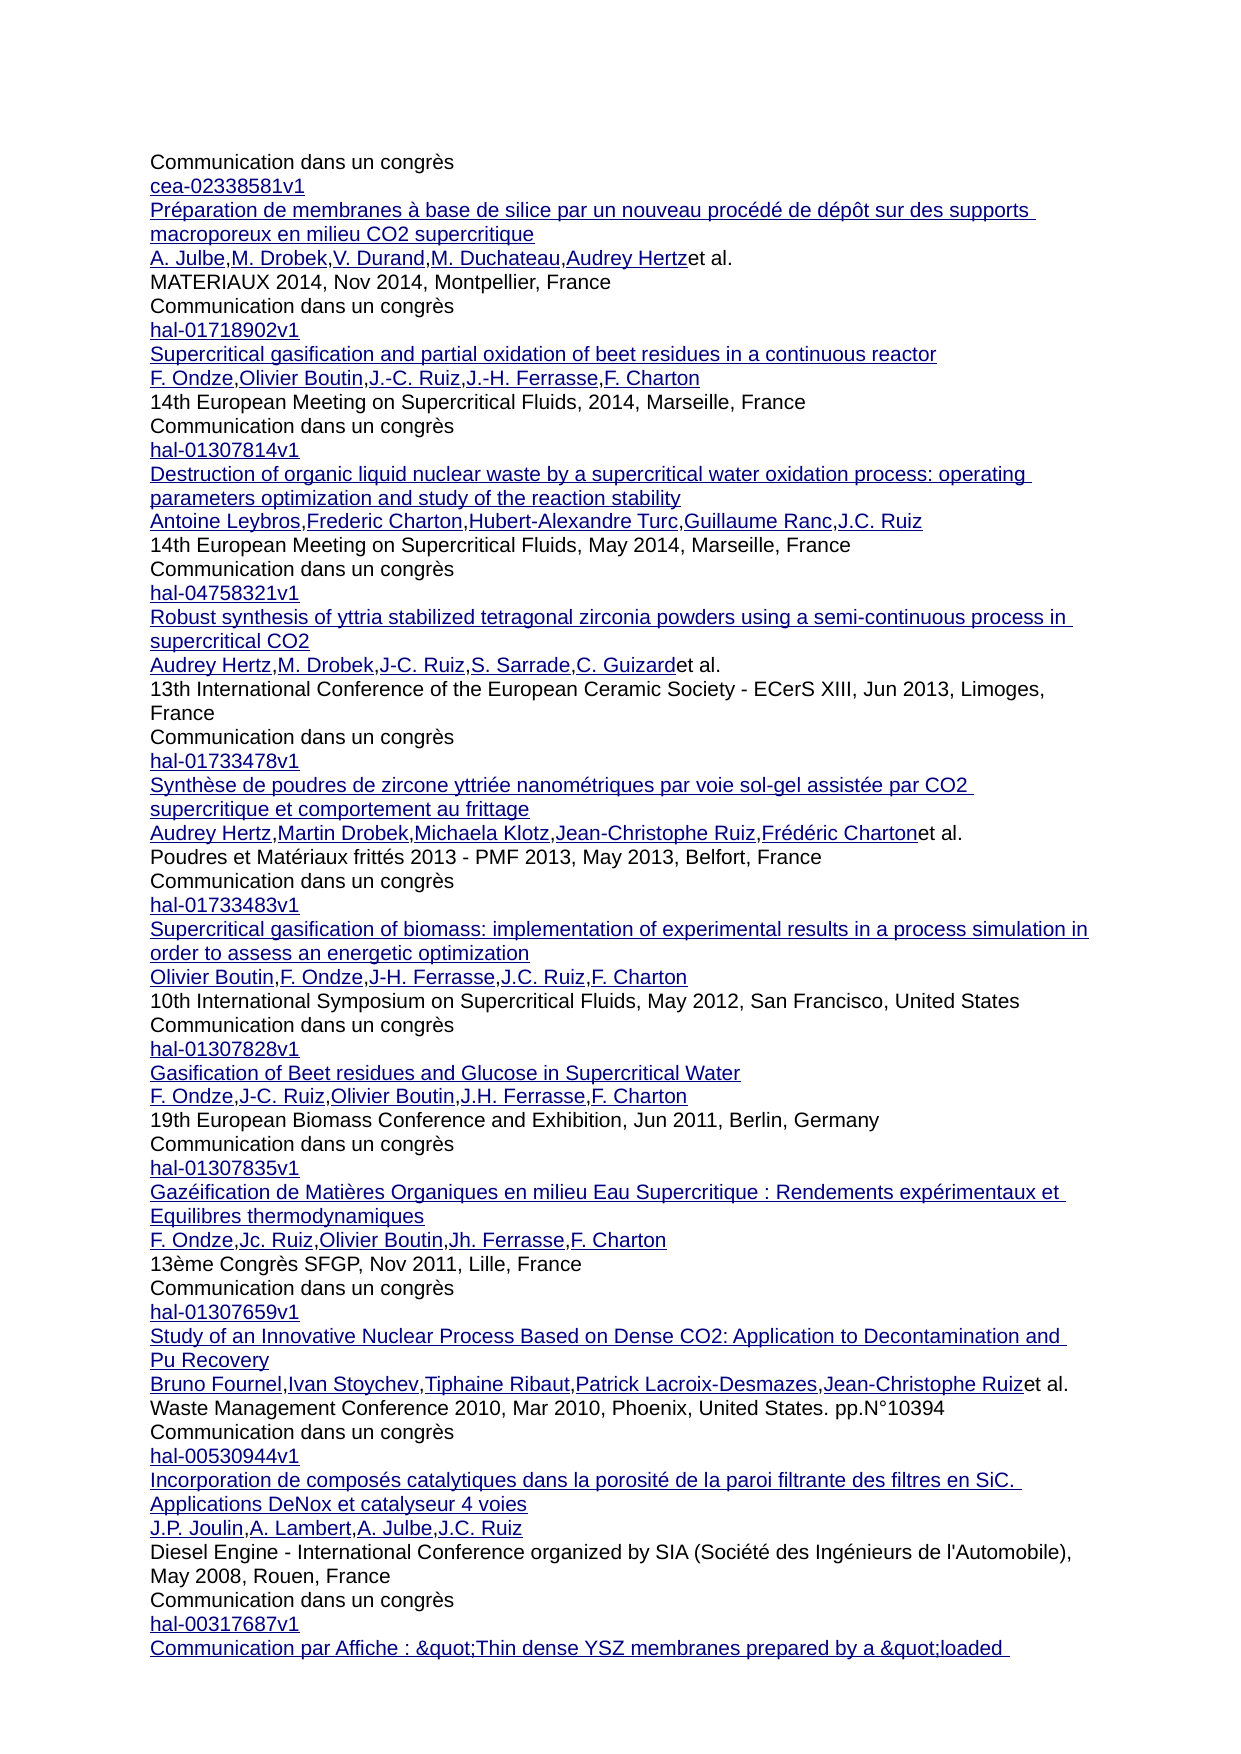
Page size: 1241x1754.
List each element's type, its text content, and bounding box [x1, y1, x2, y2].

table_cell Study of an Innovative Nuclear Process Based on Dense CO2: Application to Decontamination and Pu Recovery Bruno Fournel,Ivan Stoychev,Tiphaine Ribaut,Patrick Lacroix-Desmazes,Jean-Christophe Ruizet al. Waste Management Conference 2010, Mar 2010, Phoenix, United States. pp.N°10394 Communication dans un congrès hal-00530944v1 [150, 1324, 1090, 1468]
table_cell Communication par Affiche : &quot;Thin dense YSZ membranes prepared by a &quot;loaded [150, 1635, 1090, 1659]
table_cell Préparation de membranes à base de silice par un nouveau procédé de dépôt sur des supports macroporeux en milieu CO2 supercritique A. Julbe,M. Drobek,V. Durand,M. Duchateau,Audrey Hertzet al. MATERIAUX 2014, Nov 2014, Montpellier, France Communication dans un congrès hal-01718902v1 [150, 198, 1090, 342]
table_cell Robust synthesis of yttria stabilized tetragonal zirconia powders using a semi-continuous process in supercritical CO2 Audrey Hertz,M. Drobek,J-C. Ruiz,S. Sarrade,C. Guizardet al. 13th International Conference of the European Ceramic Society - ECerS XIII, Jun 2013, Limoges, France Communication dans un congrès hal-01733478v1 [150, 605, 1090, 773]
table_cell Destruction of organic liquid nuclear waste by a supercritical water oxidation process: operating parameters optimization and study of the reaction stability Antoine Leybros,Frederic Charton,Hubert-Alexandre Turc,Guillaume Ranc,J.C. Ruiz 14th European Meeting on Supercritical Fluids, May 2014, Marseille, France Communication dans un congrès hal-04758321v1 [150, 461, 1090, 605]
table_cell Supercritical gasification and partial oxidation of beet residues in a continuous reactor F. Ondze,Olivier Boutin,J.-C. Ruiz,J.-H. Ferrasse,F. Charton 14th European Meeting on Supercritical Fluids, 2014, Marseille, France Communication dans un congrès hal-01307814v1 [150, 342, 1090, 461]
table_cell Gasification of Beet residues and Glucose in Supercritical Water F. Ondze,J-C. Ruiz,Olivier Boutin,J.H. Ferrasse,F. Charton 19th European Biomass Conference and Exhibition, Jun 2011, Berlin, Germany Communication dans un congrès hal-01307835v1 [150, 1060, 1090, 1180]
table_cell Supercritical gasification of biomass: implementation of experimental results in a process simulation in order to assess an energetic optimization Olivier Boutin,F. Ondze,J-H. Ferrasse,J.C. Ruiz,F. Charton 10th International Symposium on Supercritical Fluids, May 2012, San Francisco, United States Communication dans un congrès hal-01307828v1 [150, 917, 1090, 1060]
table_cell Communication dans un congrès cea-02338581v1 [150, 150, 1090, 198]
table_cell Gazéification de Matières Organiques en milieu Eau Supercritique : Rendements expérimentaux et Equilibres thermodynamiques F. Ondze,Jc. Ruiz,Olivier Boutin,Jh. Ferrasse,F. Charton 13ème Congrès SFGP, Nov 2011, Lille, France Communication dans un congrès hal-01307659v1 [150, 1180, 1090, 1324]
table_cell Incorporation de composés catalytiques dans la porosité de la paroi filtrante des filtres en SiC. Applications DeNox et catalyseur 4 voies J.P. Joulin,A. Lambert,A. Julbe,J.C. Ruiz Diesel Engine - International Conference organized by SIA (Société des Ingénieurs de l'Automobile), May 2008, Rouen, France Communication dans un congrès hal-00317687v1 [150, 1468, 1090, 1635]
table_cell Synthèse de poudres de zircone yttriée nanométriques par voie sol-gel assistée par CO2 supercritique et comportement au frittage Audrey Hertz,Martin Drobek,Michaela Klotz,Jean-Christophe Ruiz,Frédéric Chartonet al. Poudres et Matériaux frittés 2013 - PMF 2013, May 2013, Belfort, France Communication dans un congrès hal-01733483v1 [150, 773, 1090, 917]
